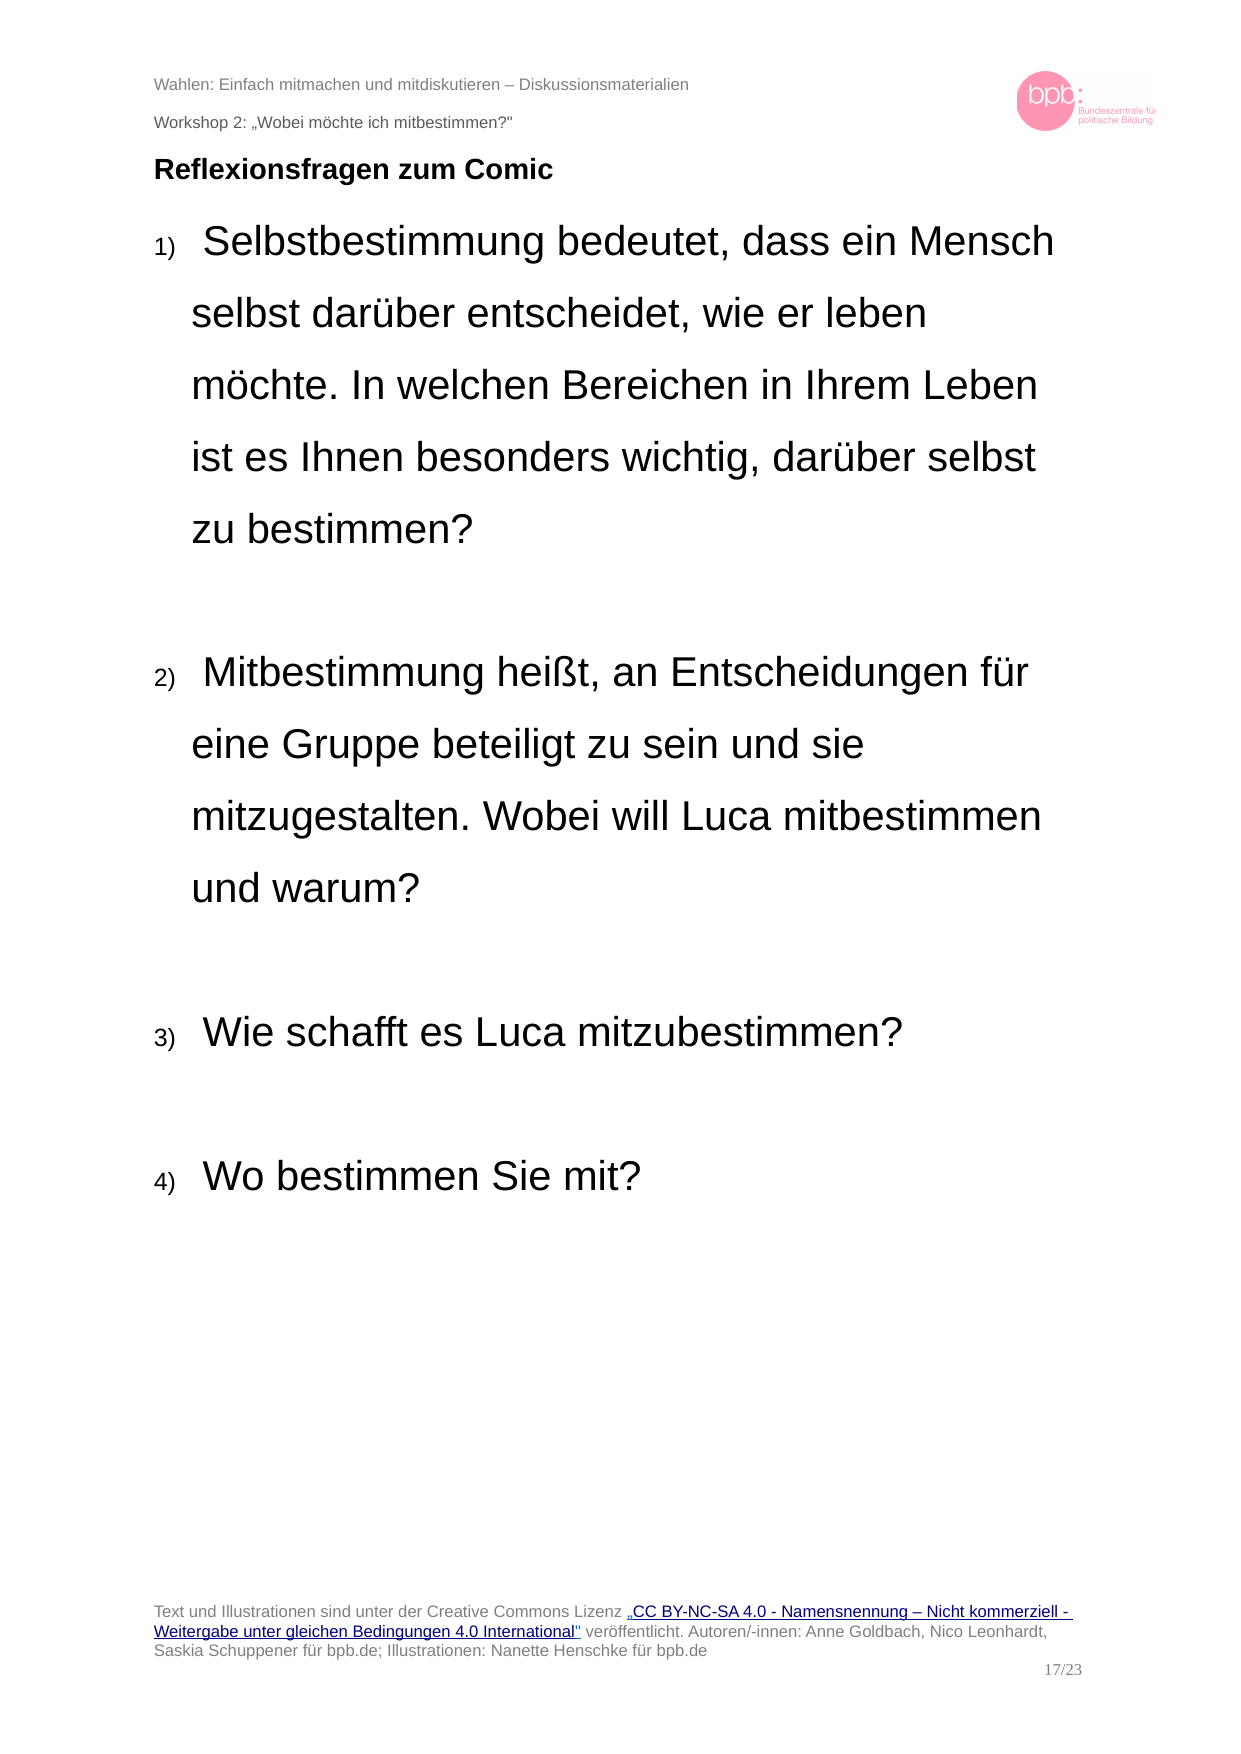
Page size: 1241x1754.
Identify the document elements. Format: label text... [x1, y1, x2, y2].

list Selbstbestimmung bedeutet, dass ein Mensch selbst darüber entscheidet, wie er leben möchte. In welchen Bereichen in Ihrem Leben ist es Ihnen besonders wichtig, darüber selbst zu bestimmen? [153, 217, 1087, 552]
list Mitbestimmung heißt, an Entscheidungen für eine Gruppe beteiligt zu sein und sie mitzugestalten. Wobei will Luca mitbestimmen und warum? [153, 648, 1087, 911]
text Reflexionsfragen zum Comic [153, 152, 1087, 185]
list Wie schafft es Luca mitzubestimmen? [153, 1007, 1087, 1055]
list Wo bestimmen Sie mit? [153, 1151, 1087, 1199]
